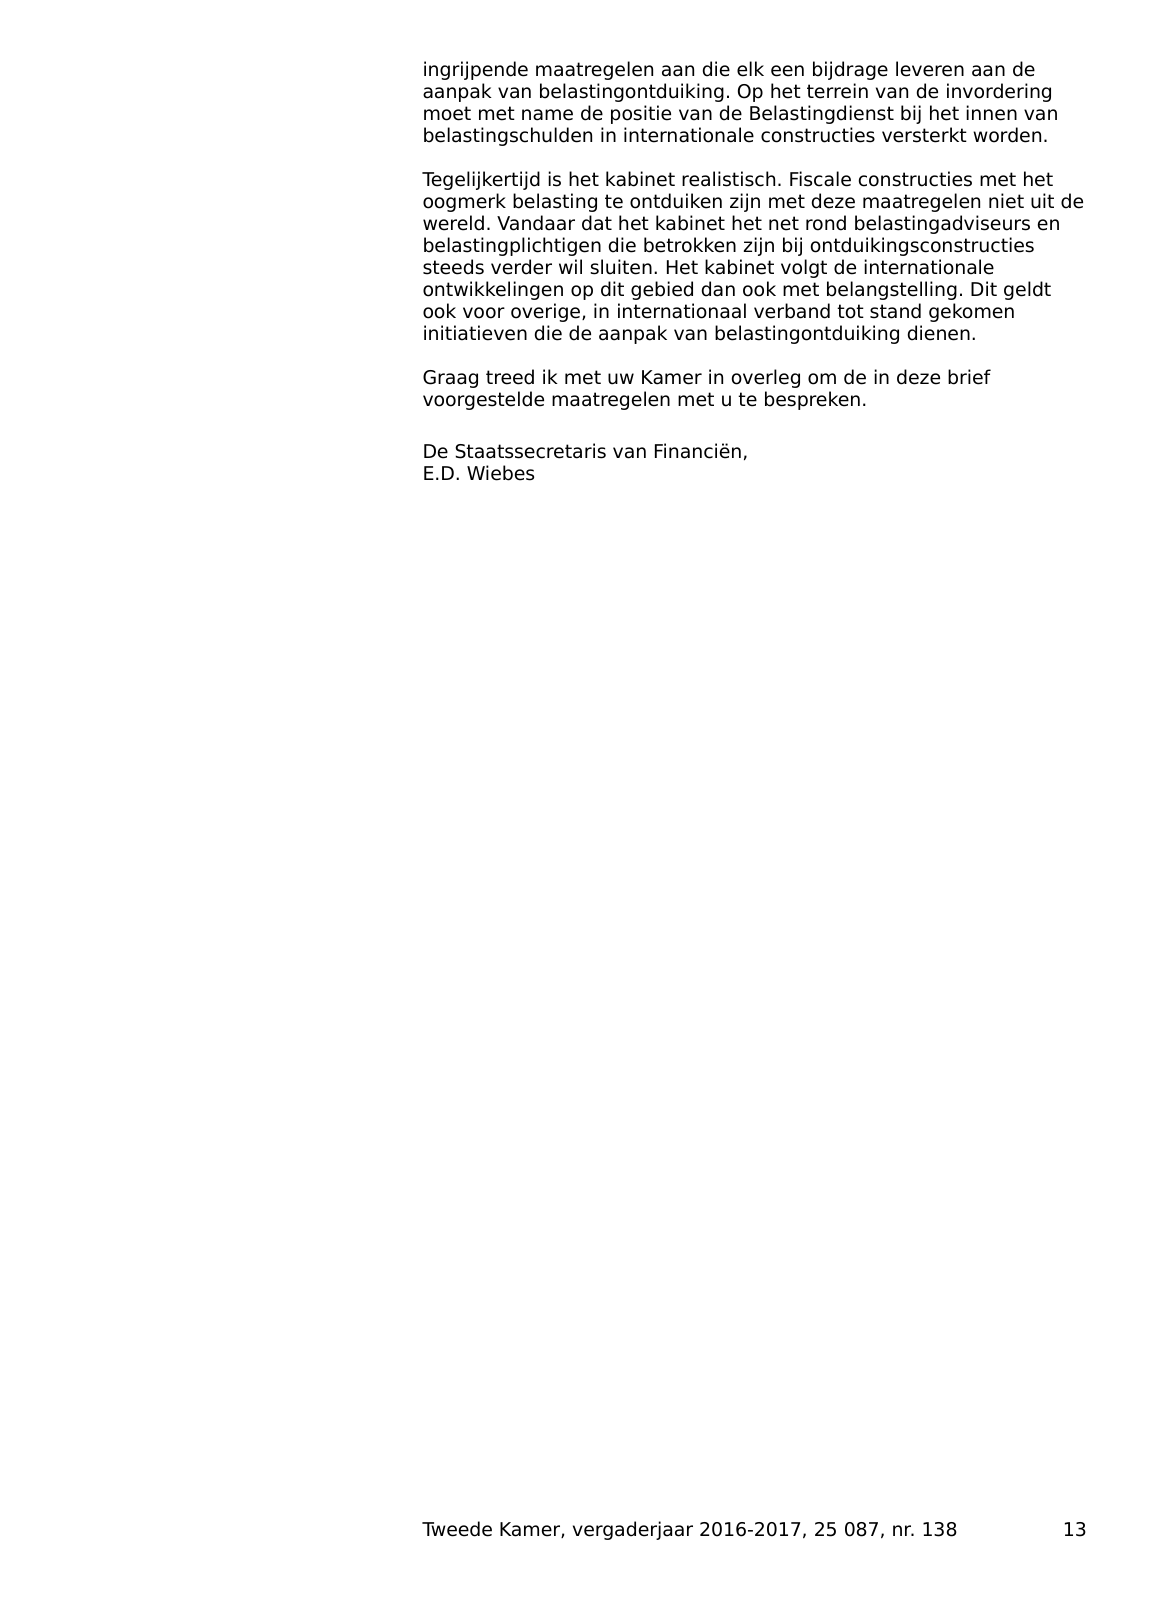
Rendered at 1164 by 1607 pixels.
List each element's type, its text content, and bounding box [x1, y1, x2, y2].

text De Staatssecretaris van Financiën, E.D. Wiebes [422, 441, 1087, 485]
text Graag treed ik met uw Kamer in overleg om de in deze brief voorgestelde maatregelen met u te bespreken. [422, 367, 1087, 411]
text ingrijpende maatregelen aan die elk een bijdrage leveren aan de aanpak van belastingontduiking. Op het terrein van de invordering moet met name de positie van de Belastingdienst bij het innen van belastingschulden in internationale constructies versterkt worden. [422, 59, 1087, 147]
text Tegelijkertijd is het kabinet realistisch. Fiscale constructies met het oogmerk belasting te ontduiken zijn met deze maatregelen niet uit de wereld. Vandaar dat het kabinet het net rond belastingadviseurs en belastingplichtigen die betrokken zijn bij ontduikingsconstructies steeds verder wil sluiten. Het kabinet volgt de internationale ontwikkelingen op dit gebied dan ook met belangstelling. Dit geldt ook voor overige, in internationaal verband tot stand gekomen initiatieven die de aanpak van belastingontduiking dienen. [422, 169, 1087, 345]
